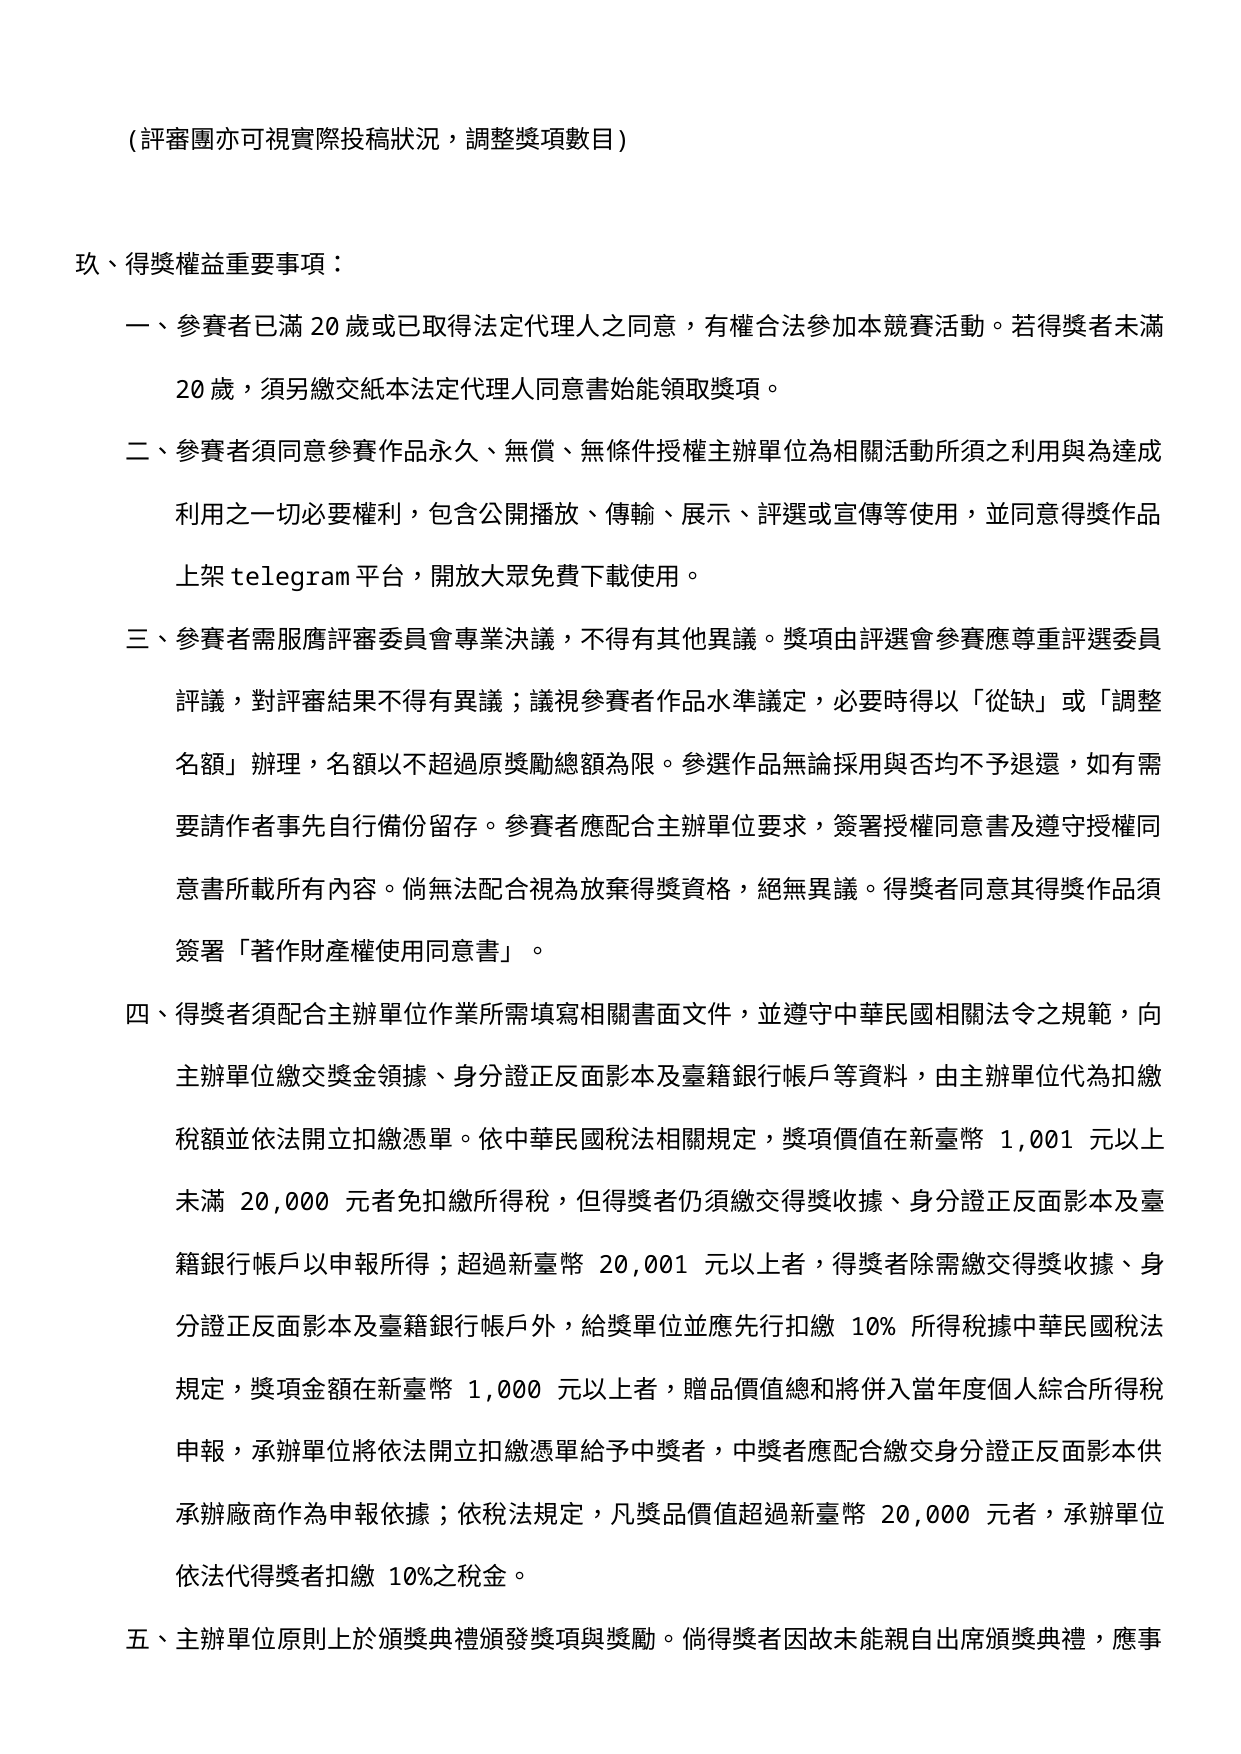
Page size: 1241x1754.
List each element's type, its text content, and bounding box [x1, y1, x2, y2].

text 玖、得獎權益重要事項： [75, 221, 1165, 283]
text 二、參賽者須同意參賽作品永久、無償、無條件授權主辦單位為相關活動所須之利用與為達成利用之一切必要權利，包含公開播放、傳輸、展示、評選或宣傳等使用，並同意得獎作品上架telegram平台，開放大眾免費下載使用。 [125, 408, 1165, 596]
text 四、得獎者須配合主辦單位作業所需填寫相關書面文件，並遵守中華民國相關法令之規範，向主辦單位繳交獎金領據、身分證正反面影本及臺籍銀行帳戶等資料，由主辦單位代為扣繳稅額並依法開立扣繳憑單。依中華民國稅法相關規定，獎項價值在新臺幣 1,001 元以上未滿 20,000 元者免扣繳所得稅，但得獎者仍須繳交得獎收據、身分證正反面影本及臺籍銀行帳戶以申報所得；超過新臺幣 20,001 元以上者，得獎者除需繳交得獎收據、身分證正反面影本及臺籍銀行帳戶外，給獎單位並應先行扣繳 10% 所得稅據中華民國稅法規定，獎項金額在新臺幣 1,000 元以上者，贈品價值總和將併入當年度個人綜合所得稅申報，承辦單位將依法開立扣繳憑單給予中獎者，中獎者應配合繳交身分證正反面影本供承辦廠商作為申報依據；依稅法規定，凡獎品價值超過新臺幣 20,000 元者，承辦單位依法代得獎者扣繳 10%之稅金。 [125, 971, 1165, 1596]
text (評審團亦可視實際投稿狀況，調整獎項數目) [125, 96, 1165, 158]
text 三、參賽者需服膺評審委員會專業決議，不得有其他異議。獎項由評選會參賽應尊重評選委員評議，對評審結果不得有異議；議視參賽者作品水準議定，必要時得以「從缺」或「調整名額」辦理，名額以不超過原獎勵總額為限。參選作品無論採用與否均不予退還，如有需要請作者事先自行備份留存。參賽者應配合主辦單位要求，簽署授權同意書及遵守授權同意書所載所有內容。倘無法配合視為放棄得獎資格，絕無異議。得獎者同意其得獎作品須簽署「著作財產權使用同意書」。 [125, 596, 1165, 971]
text 五、主辦單位原則上於頒獎典禮頒發獎項與獎勵。倘得獎者因故未能親自出席頒獎典禮，應事 [125, 1596, 1165, 1658]
text 一、參賽者已滿20歲或已取得法定代理人之同意，有權合法參加本競賽活動。若得獎者未滿20歲，須另繳交紙本法定代理人同意書始能領取獎項。 [125, 283, 1165, 408]
